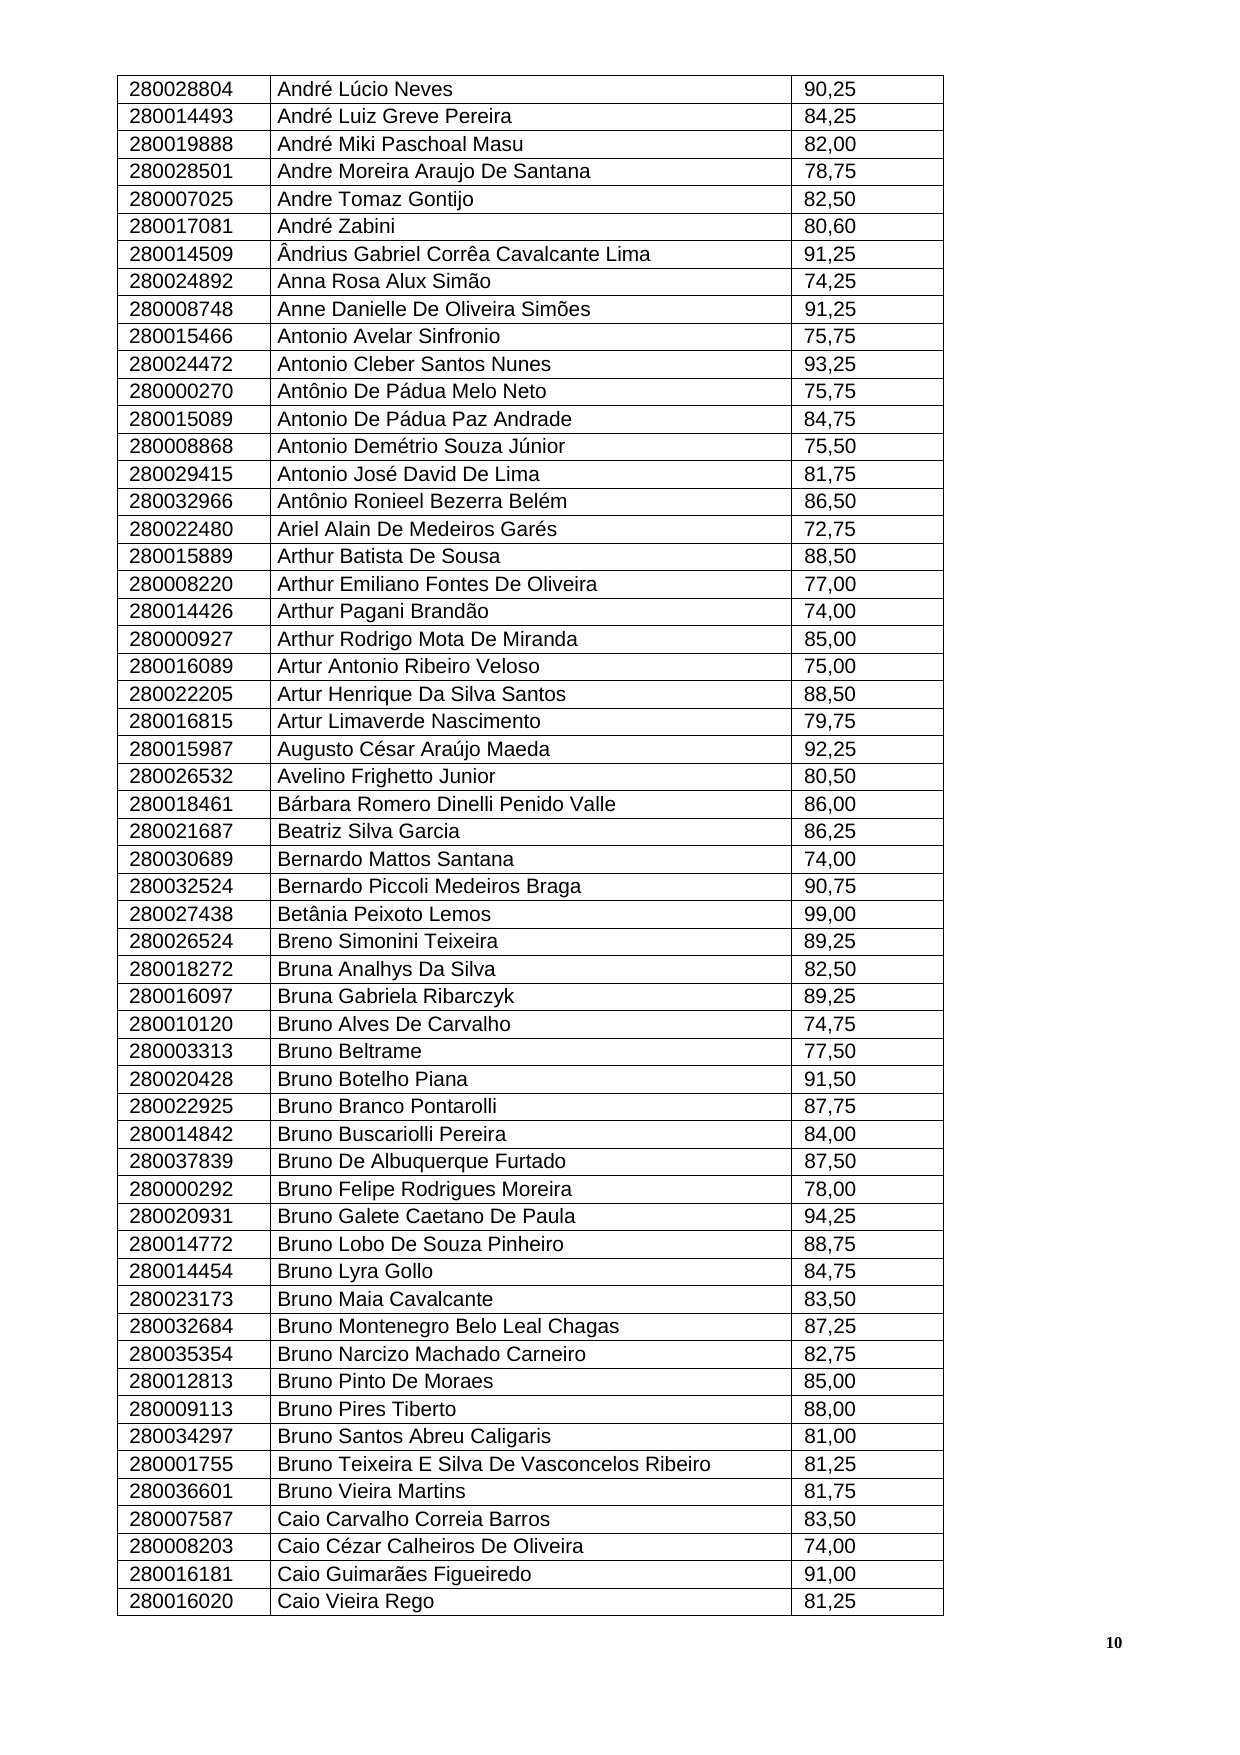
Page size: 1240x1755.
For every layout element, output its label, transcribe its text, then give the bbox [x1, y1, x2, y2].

table_cell Caio Carvalho Correia Barros [271, 1506, 791, 1532]
table_cell 82,00 [792, 131, 943, 157]
table_cell 280003313 [118, 1039, 270, 1065]
table_cell 280029415 [118, 461, 270, 487]
table_cell Betânia Peixoto Lemos [271, 901, 791, 927]
table_cell 280015089 [118, 406, 270, 432]
table_cell 91,50 [792, 1066, 943, 1092]
table_cell Andre Tomaz Gontijo [271, 186, 791, 212]
table_cell 87,75 [792, 1094, 943, 1120]
table_cell Augusto César Araújo Maeda [271, 736, 791, 762]
table_cell Bruno Alves De Carvalho [271, 1011, 791, 1037]
table_cell 280024472 [118, 351, 270, 377]
table_cell 87,50 [792, 1149, 943, 1175]
table_cell André Zabini [271, 214, 791, 240]
table_cell 83,50 [792, 1506, 943, 1532]
table_cell André Luiz Greve Pereira [271, 104, 791, 130]
table_cell 280008748 [118, 296, 270, 322]
table_cell 280007587 [118, 1506, 270, 1532]
table_cell Bruno Pires Tiberto [271, 1396, 791, 1422]
table_cell 91,25 [792, 296, 943, 322]
table_cell 280030689 [118, 846, 270, 872]
table_cell 280001755 [118, 1451, 270, 1477]
table_cell 280034297 [118, 1424, 270, 1450]
table_cell 280022480 [118, 516, 270, 542]
table_cell 74,00 [792, 846, 943, 872]
table_cell 280022925 [118, 1094, 270, 1120]
table_cell Bárbara Romero Dinelli Penido Valle [271, 791, 791, 817]
table_cell Bruno De Albuquerque Furtado [271, 1149, 791, 1175]
table_cell 80,50 [792, 764, 943, 790]
table_cell Bruno Galete Caetano De Paula [271, 1204, 791, 1230]
table_cell Anna Rosa Alux Simão [271, 269, 791, 295]
table_cell 75,75 [792, 379, 943, 405]
table_cell Antônio De Pádua Melo Neto [271, 379, 791, 405]
table_cell 75,75 [792, 324, 943, 350]
table_cell André Lúcio Neves [271, 76, 791, 102]
table_cell Caio Guimarães Figueiredo [271, 1561, 791, 1587]
table_cell Bruno Teixeira E Silva De Vasconcelos Ribeiro [271, 1451, 791, 1477]
table_cell Avelino Frighetto Junior [271, 764, 791, 790]
table_cell 74,75 [792, 1011, 943, 1037]
table_cell Bruno Pinto De Moraes [271, 1369, 791, 1395]
table_cell 280036601 [118, 1479, 270, 1505]
table_cell Bruno Botelho Piana [271, 1066, 791, 1092]
table_cell 280026524 [118, 929, 270, 955]
table_cell 280014772 [118, 1231, 270, 1257]
table_cell 280014509 [118, 241, 270, 267]
table_cell 93,25 [792, 351, 943, 377]
table_cell Ândrius Gabriel Corrêa Cavalcante Lima [271, 241, 791, 267]
table_cell 280014493 [118, 104, 270, 130]
table_cell Arthur Emiliano Fontes De Oliveira [271, 571, 791, 597]
table_cell Bruno Montenegro Belo Leal Chagas [271, 1314, 791, 1340]
table_cell 90,25 [792, 76, 943, 102]
table_cell 280016089 [118, 654, 270, 680]
table_cell 280015466 [118, 324, 270, 350]
table_cell 86,50 [792, 489, 943, 515]
table_cell 280016815 [118, 709, 270, 735]
table_cell 77,00 [792, 571, 943, 597]
table_cell 83,50 [792, 1286, 943, 1312]
table_cell 74,00 [792, 599, 943, 625]
table_cell 280019888 [118, 131, 270, 157]
table_cell 92,25 [792, 736, 943, 762]
table_cell Artur Limaverde Nascimento [271, 709, 791, 735]
table_cell 280026532 [118, 764, 270, 790]
table_cell 280000270 [118, 379, 270, 405]
table_cell 77,50 [792, 1039, 943, 1065]
table_cell 84,00 [792, 1121, 943, 1147]
table_cell Antônio Ronieel Bezerra Belém [271, 489, 791, 515]
table_cell Bruno Buscariolli Pereira [271, 1121, 791, 1147]
table_cell 280032524 [118, 874, 270, 900]
table_cell 84,75 [792, 1259, 943, 1285]
table_cell Antonio Avelar Sinfronio [271, 324, 791, 350]
table_cell Arthur Pagani Brandão [271, 599, 791, 625]
table_cell 280016181 [118, 1561, 270, 1587]
table_cell 280000292 [118, 1176, 270, 1202]
table_cell 88,50 [792, 681, 943, 707]
table_cell Antonio Cleber Santos Nunes [271, 351, 791, 377]
table_cell 85,00 [792, 1369, 943, 1395]
table_cell 280009113 [118, 1396, 270, 1422]
table_cell Bruno Felipe Rodrigues Moreira [271, 1176, 791, 1202]
table_cell 86,00 [792, 791, 943, 817]
table_cell 78,00 [792, 1176, 943, 1202]
table_cell 280000927 [118, 626, 270, 652]
table_cell Bruno Vieira Martins [271, 1479, 791, 1505]
table_cell 87,25 [792, 1314, 943, 1340]
table_cell 74,00 [792, 1534, 943, 1560]
table_cell 89,25 [792, 984, 943, 1010]
table_cell 280018272 [118, 956, 270, 982]
table_cell 84,75 [792, 406, 943, 432]
table_cell Bruno Branco Pontarolli [271, 1094, 791, 1120]
table_cell 280032966 [118, 489, 270, 515]
table_cell 79,75 [792, 709, 943, 735]
table_cell Artur Henrique Da Silva Santos [271, 681, 791, 707]
table_cell Arthur Rodrigo Mota De Miranda [271, 626, 791, 652]
table_cell 82,50 [792, 186, 943, 212]
table_cell Antonio José David De Lima [271, 461, 791, 487]
table_cell 86,25 [792, 819, 943, 845]
table_cell 280008220 [118, 571, 270, 597]
table_cell Artur Antonio Ribeiro Veloso [271, 654, 791, 680]
table_cell 94,25 [792, 1204, 943, 1230]
table_cell 280015889 [118, 544, 270, 570]
table_cell 280014454 [118, 1259, 270, 1285]
table_cell Bruno Narcizo Machado Carneiro [271, 1341, 791, 1367]
table_cell 280023173 [118, 1286, 270, 1312]
table_cell Bruno Beltrame [271, 1039, 791, 1065]
table_cell 280022205 [118, 681, 270, 707]
table_cell 280032684 [118, 1314, 270, 1340]
table_cell 280020428 [118, 1066, 270, 1092]
table_cell 81,25 [792, 1589, 943, 1615]
table_cell 280035354 [118, 1341, 270, 1367]
table_cell Bruno Santos Abreu Caligaris [271, 1424, 791, 1450]
table_cell 280017081 [118, 214, 270, 240]
table_cell 91,00 [792, 1561, 943, 1587]
table_cell 280028804 [118, 76, 270, 102]
table_cell 280024892 [118, 269, 270, 295]
table_cell 280028501 [118, 159, 270, 185]
table_cell 280014426 [118, 599, 270, 625]
table_cell 80,60 [792, 214, 943, 240]
table_cell 84,25 [792, 104, 943, 130]
table_cell 88,75 [792, 1231, 943, 1257]
table_cell Bruno Lyra Gollo [271, 1259, 791, 1285]
table_cell Breno Simonini Teixeira [271, 929, 791, 955]
table_cell 280007025 [118, 186, 270, 212]
table_cell 81,75 [792, 461, 943, 487]
table_cell Bruna Gabriela Ribarczyk [271, 984, 791, 1010]
table_cell 75,50 [792, 434, 943, 460]
table_cell 81,00 [792, 1424, 943, 1450]
table_cell Antonio De Pádua Paz Andrade [271, 406, 791, 432]
table_cell Caio Cézar Calheiros De Oliveira [271, 1534, 791, 1560]
table_cell 280020931 [118, 1204, 270, 1230]
table_cell 72,75 [792, 516, 943, 542]
table_cell 280014842 [118, 1121, 270, 1147]
table_cell 280010120 [118, 1011, 270, 1037]
table_cell 280037839 [118, 1149, 270, 1175]
table_cell Arthur Batista De Sousa [271, 544, 791, 570]
table_cell Bruna Analhys Da Silva [271, 956, 791, 982]
table_cell 85,00 [792, 626, 943, 652]
table_cell 99,00 [792, 901, 943, 927]
table_cell Anne Danielle De Oliveira Simões [271, 296, 791, 322]
table_cell 280021687 [118, 819, 270, 845]
table_cell 81,25 [792, 1451, 943, 1477]
table_cell Bernardo Piccoli Medeiros Braga [271, 874, 791, 900]
table_cell 280008868 [118, 434, 270, 460]
table_cell 82,75 [792, 1341, 943, 1367]
table_cell Beatriz Silva Garcia [271, 819, 791, 845]
table_cell Bernardo Mattos Santana [271, 846, 791, 872]
table_cell 280018461 [118, 791, 270, 817]
table_cell 82,50 [792, 956, 943, 982]
table_cell 88,50 [792, 544, 943, 570]
table_cell Caio Vieira Rego [271, 1589, 791, 1615]
table_cell 88,00 [792, 1396, 943, 1422]
table_cell 280012813 [118, 1369, 270, 1395]
table_cell 81,75 [792, 1479, 943, 1505]
table_cell Antonio Demétrio Souza Júnior [271, 434, 791, 460]
table_cell André Miki Paschoal Masu [271, 131, 791, 157]
table_cell Bruno Maia Cavalcante [271, 1286, 791, 1312]
table_cell 89,25 [792, 929, 943, 955]
table_cell 75,00 [792, 654, 943, 680]
table_cell Bruno Lobo De Souza Pinheiro [271, 1231, 791, 1257]
table_cell 91,25 [792, 241, 943, 267]
table_cell 280015987 [118, 736, 270, 762]
table_cell 280016097 [118, 984, 270, 1010]
table_cell 78,75 [792, 159, 943, 185]
table_cell 280016020 [118, 1589, 270, 1615]
table_cell Ariel Alain De Medeiros Garés [271, 516, 791, 542]
table_cell Andre Moreira Araujo De Santana [271, 159, 791, 185]
table_cell 280008203 [118, 1534, 270, 1560]
table_cell 90,75 [792, 874, 943, 900]
table_cell 280027438 [118, 901, 270, 927]
table_cell 74,25 [792, 269, 943, 295]
